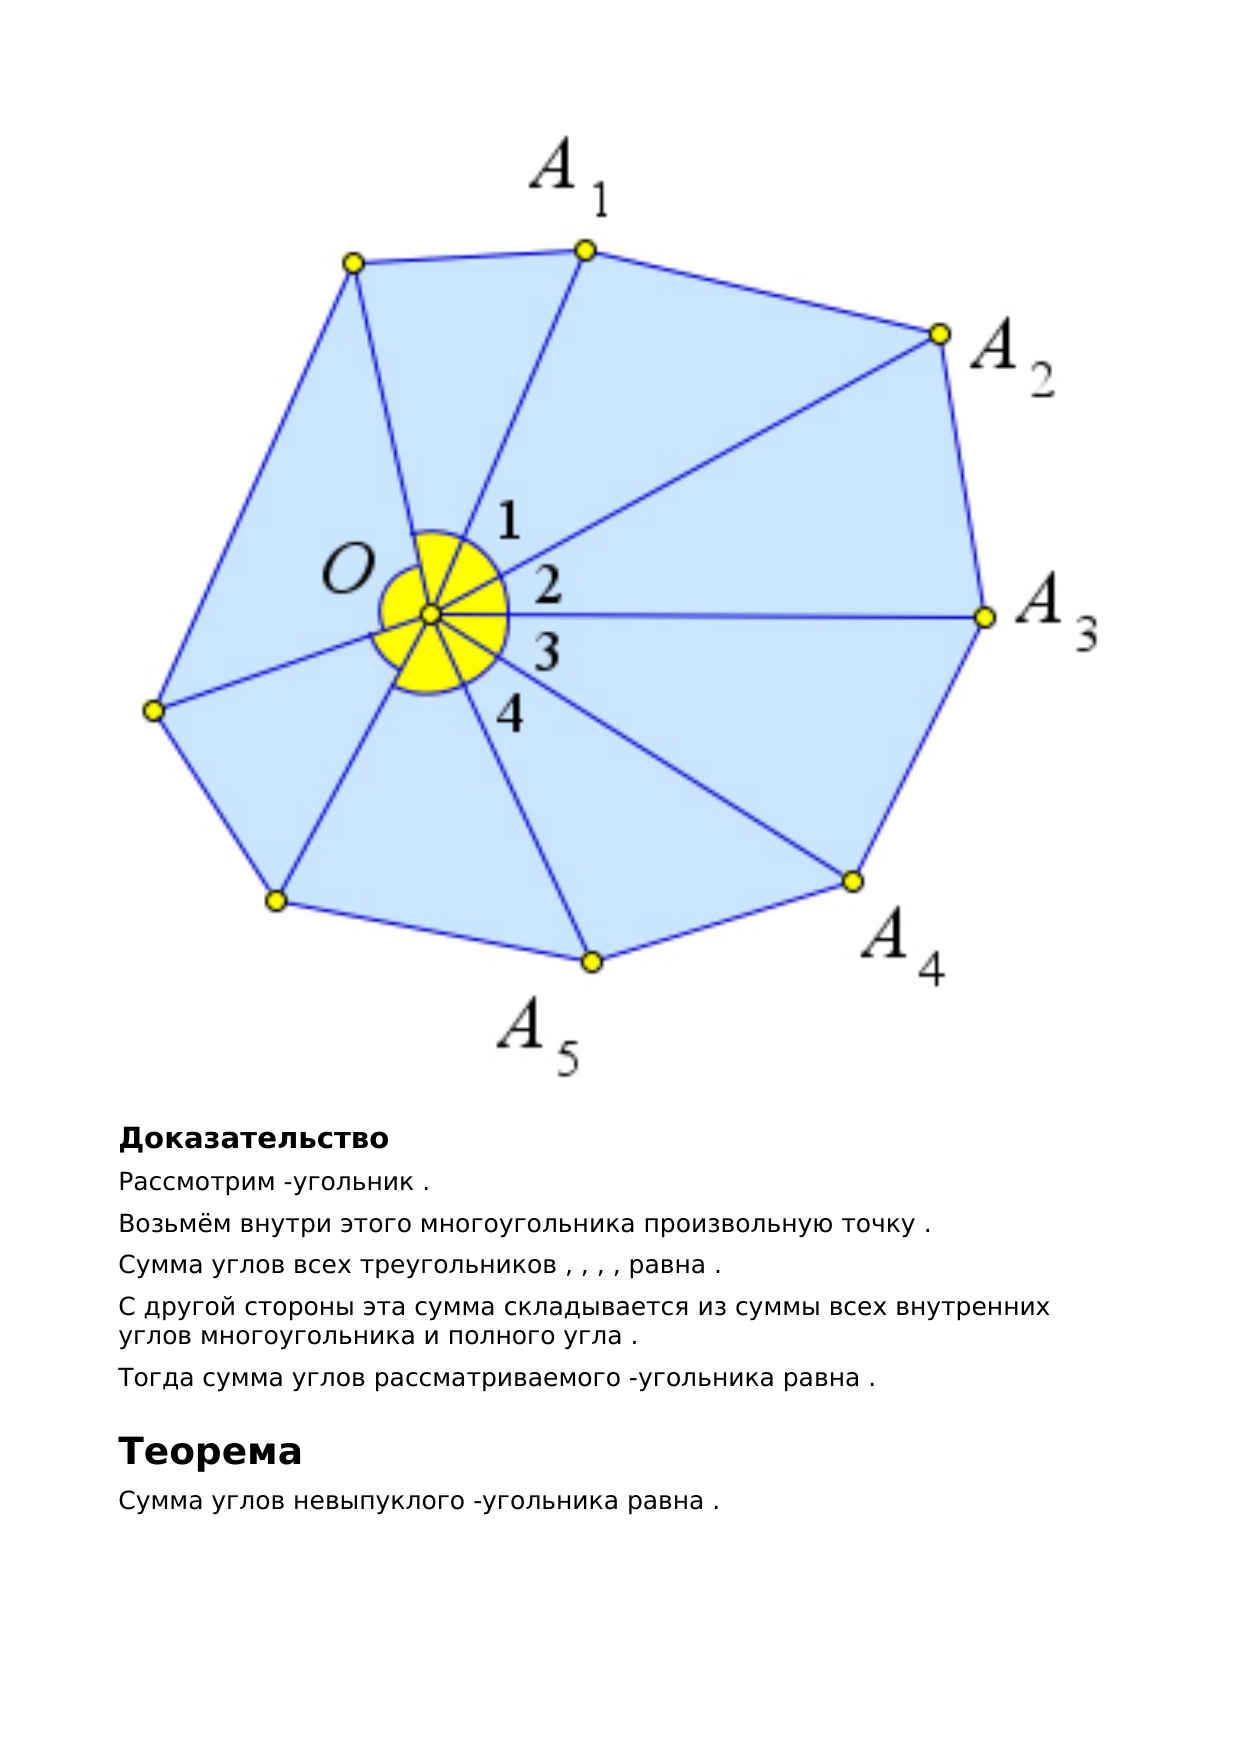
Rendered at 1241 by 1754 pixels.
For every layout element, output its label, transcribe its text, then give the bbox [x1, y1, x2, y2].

text Возьмём внутри этого многоугольника произвольную точку . [118, 1209, 1122, 1238]
text Сумма углов невыпуклого -угольника равна . [118, 1486, 1122, 1515]
text Сумма углов всех треугольников , , , , равна . [118, 1251, 1122, 1280]
text C другой стороны эта сумма складывается из суммы всех внутренних углов многоугольника и полного угла . [118, 1292, 1122, 1351]
subtitle Теорема [118, 1430, 1122, 1473]
text Рассмотрим -угольник . [118, 1167, 1122, 1197]
subtitle Доказательство [118, 1121, 1122, 1155]
text Тогда сумма углов рассматриваемого -угольника равна . [118, 1363, 1122, 1392]
picture [118, 118, 1123, 1084]
